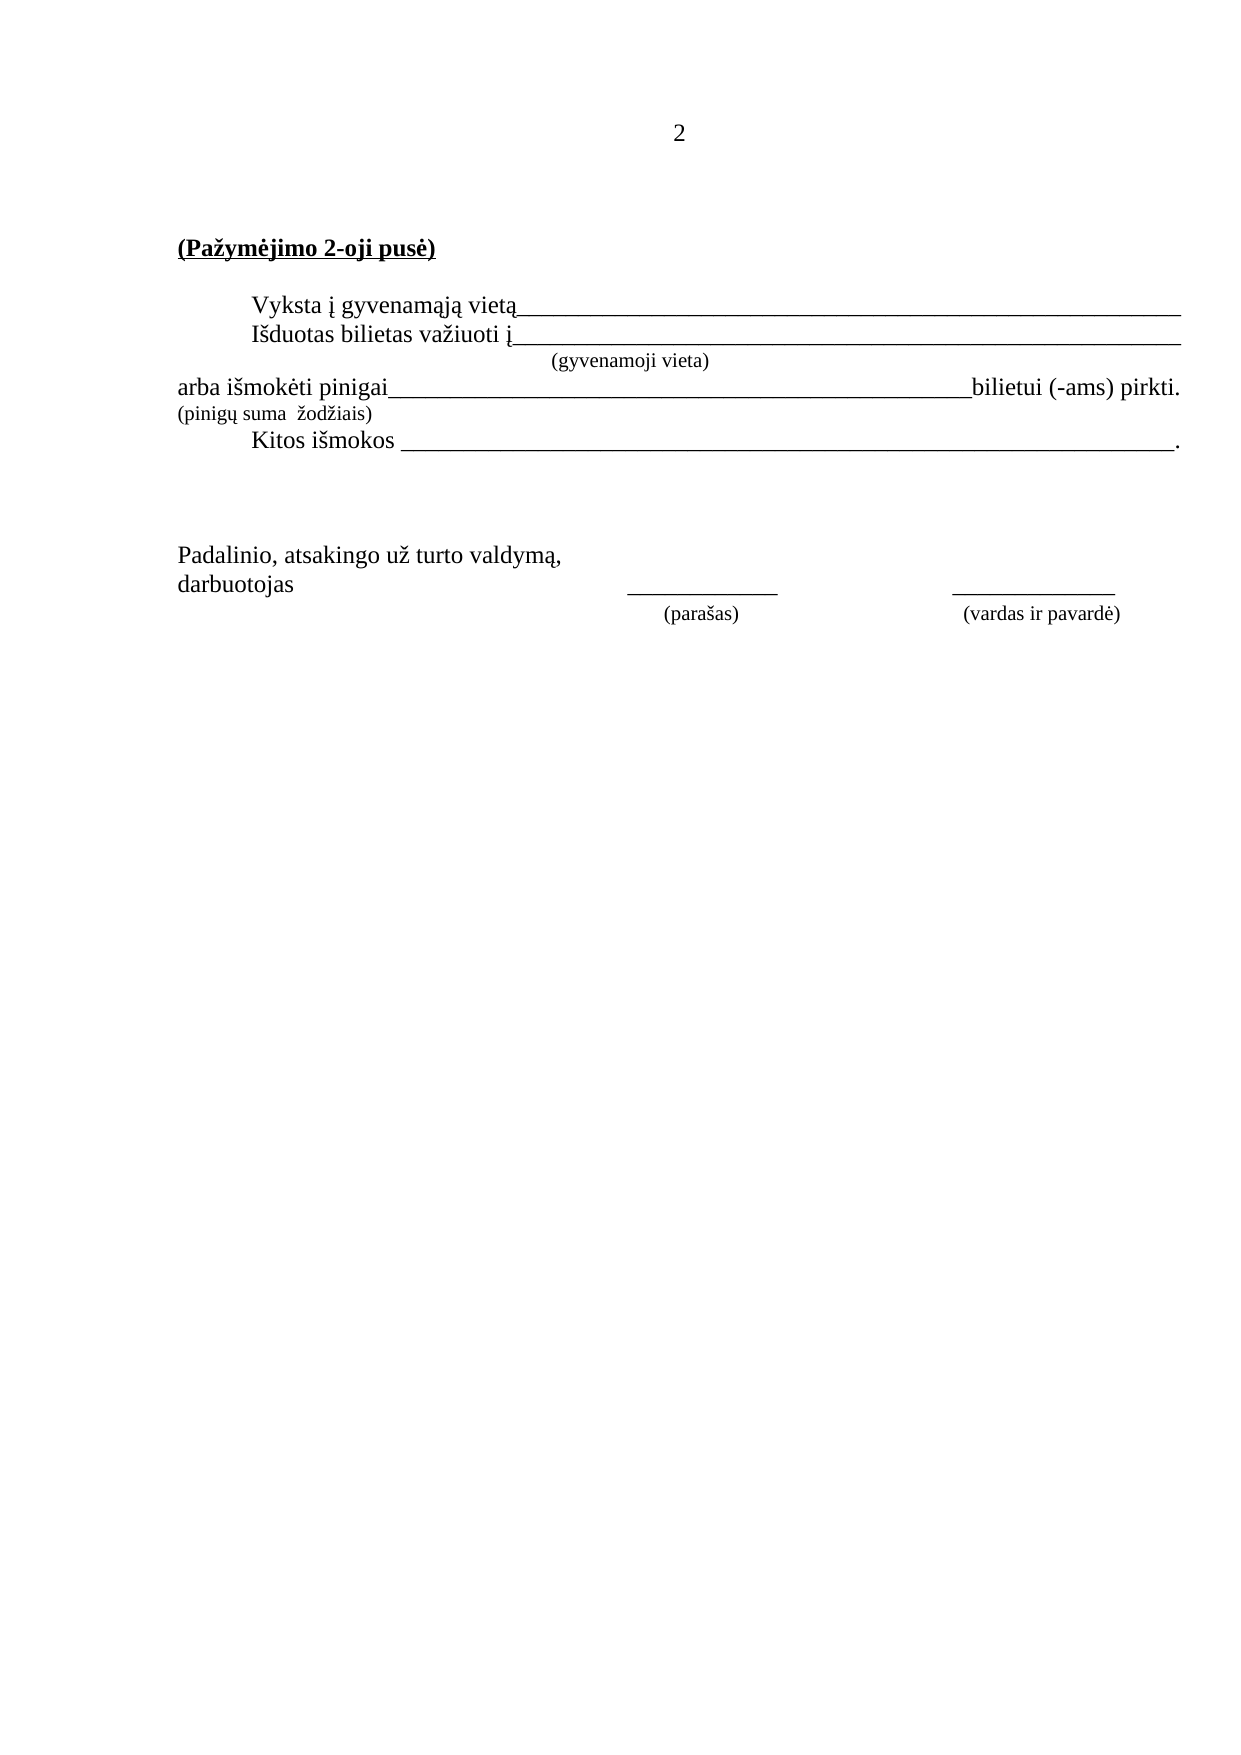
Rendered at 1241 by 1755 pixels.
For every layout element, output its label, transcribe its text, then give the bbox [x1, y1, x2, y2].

text Padalinio, atsakingo už turto valdymą, [177, 540, 1181, 569]
text (Pažymėjimo 2-oji pusė) [177, 233, 1181, 262]
text Vyksta į gyvenamąją vietą [177, 291, 1181, 319]
text Kitos išmokos . [177, 425, 1181, 454]
text (parašas) (vardas ir pavardė) [177, 597, 1181, 626]
text (gyvenamoji vieta) [177, 348, 1181, 372]
text (pinigų suma žodžiais) [177, 401, 1181, 425]
text arba išmokėti pinigai bilietui (-ams) pirkti. [177, 372, 1181, 401]
text Išduotas bilietas važiuoti į [177, 319, 1181, 348]
text darbuotojas ____________ _____________ [177, 569, 1181, 597]
